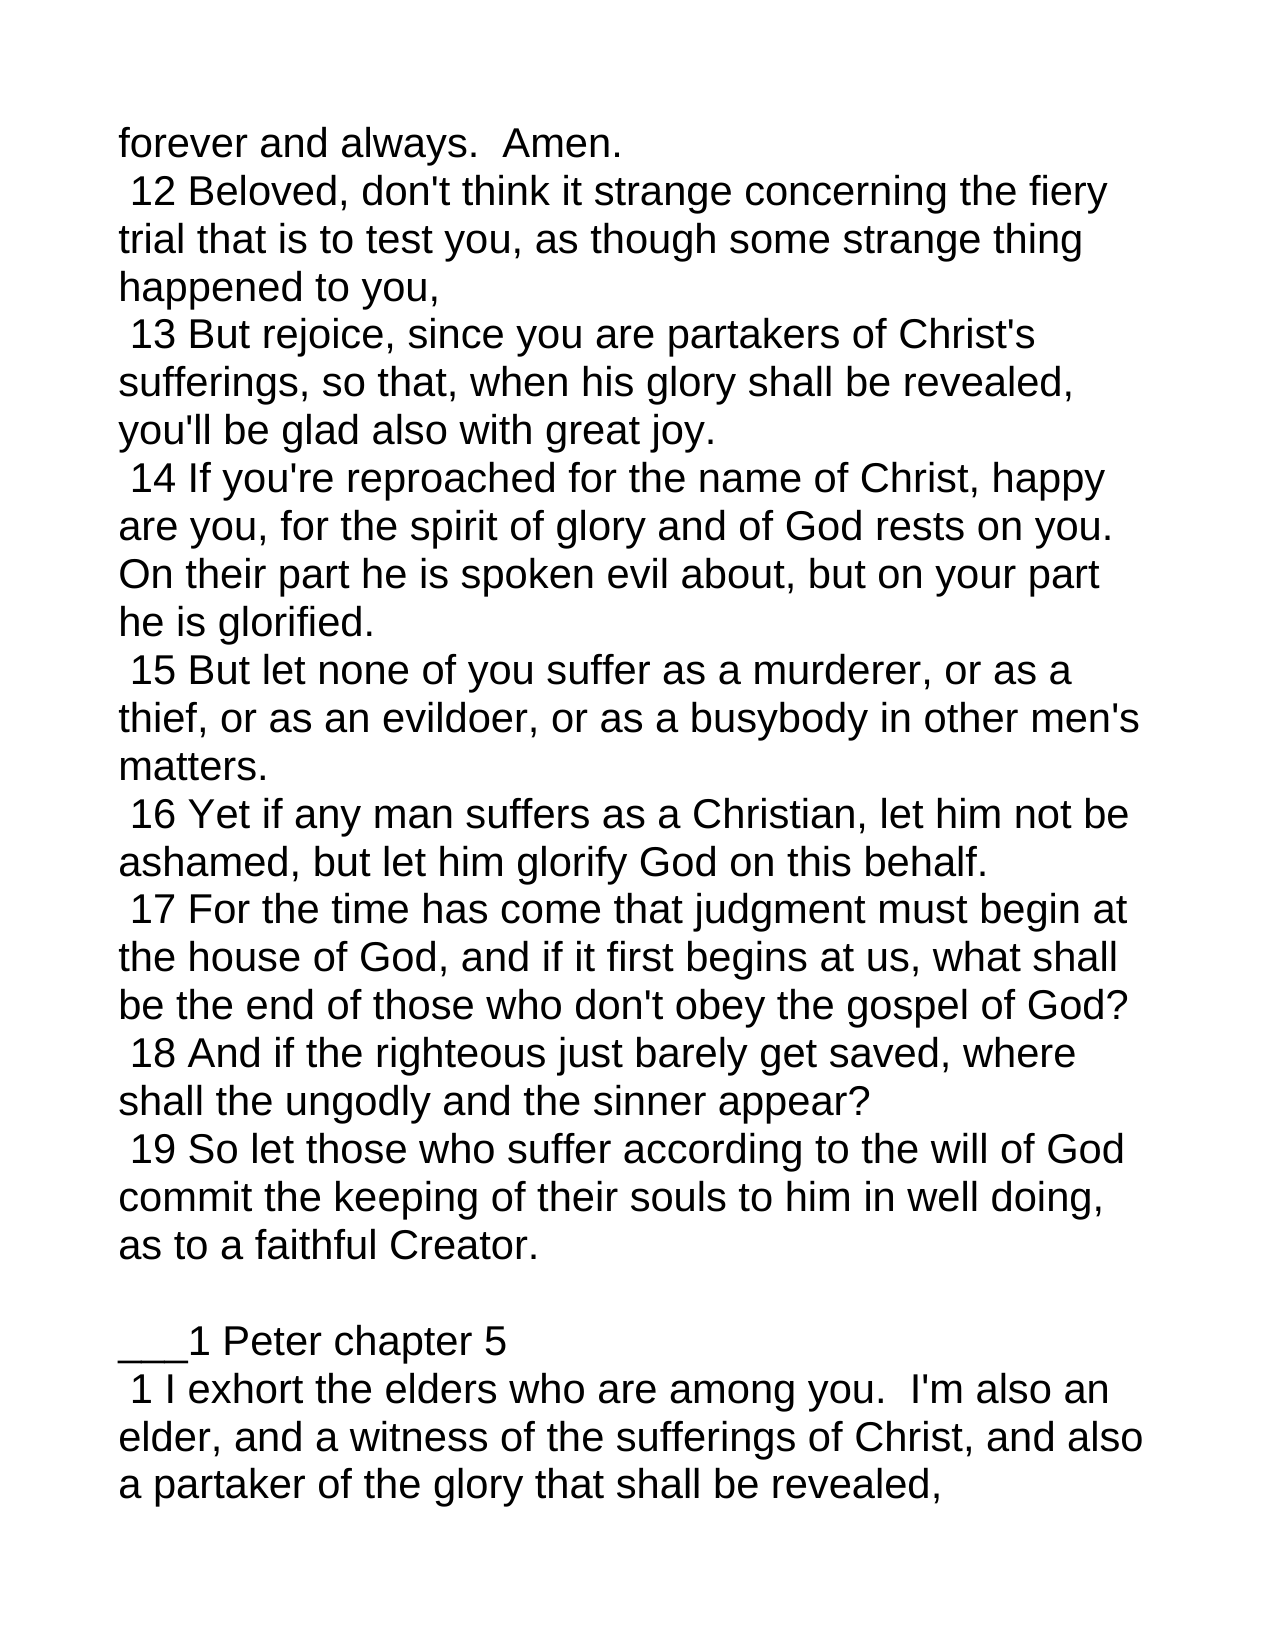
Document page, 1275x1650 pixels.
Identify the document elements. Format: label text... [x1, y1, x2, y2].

text 18 And if the righteous just barely get saved, where shall the ungodly and the sinner appear? [118, 1028, 1157, 1124]
text 19 So let those who suffer according to the will of God commit the keeping of their souls to him in well doing, as to a faithful Creator. [118, 1124, 1157, 1268]
text 14 If you're reproached for the name of Christ, happy are you, for the spirit of glory and of God rests on you. On their part he is spoken evil about, but on your part he is glorified. [118, 453, 1157, 645]
text 1 I exhort the elders who are among you. I'm also an elder, and a witness of the sufferings of Christ, and also a partaker of the glory that shall be revealed, [118, 1364, 1157, 1508]
text 13 But rejoice, since you are partakers of Christ's sufferings, so that, when his glory shall be revealed, you'll be glad also with great joy. [118, 310, 1157, 453]
text ___1 Peter chapter 5 [118, 1316, 1157, 1364]
text 15 But let none of you suffer as a murderer, or as a thief, or as an evildoer, or as a busybody in other men's matters. [118, 645, 1157, 789]
text forever and always. Amen. [118, 118, 1157, 166]
text 17 For the time has come that judgment must begin at the house of God, and if it first begins at us, what shall be the end of those who don't obey the gospel of God? [118, 885, 1157, 1028]
text 12 Beloved, don't think it strange concerning the fiery trial that is to test you, as though some strange thing happened to you, [118, 166, 1157, 310]
text 16 Yet if any man suffers as a Christian, let him not be ashamed, but let him glorify God on this behalf. [118, 789, 1157, 885]
